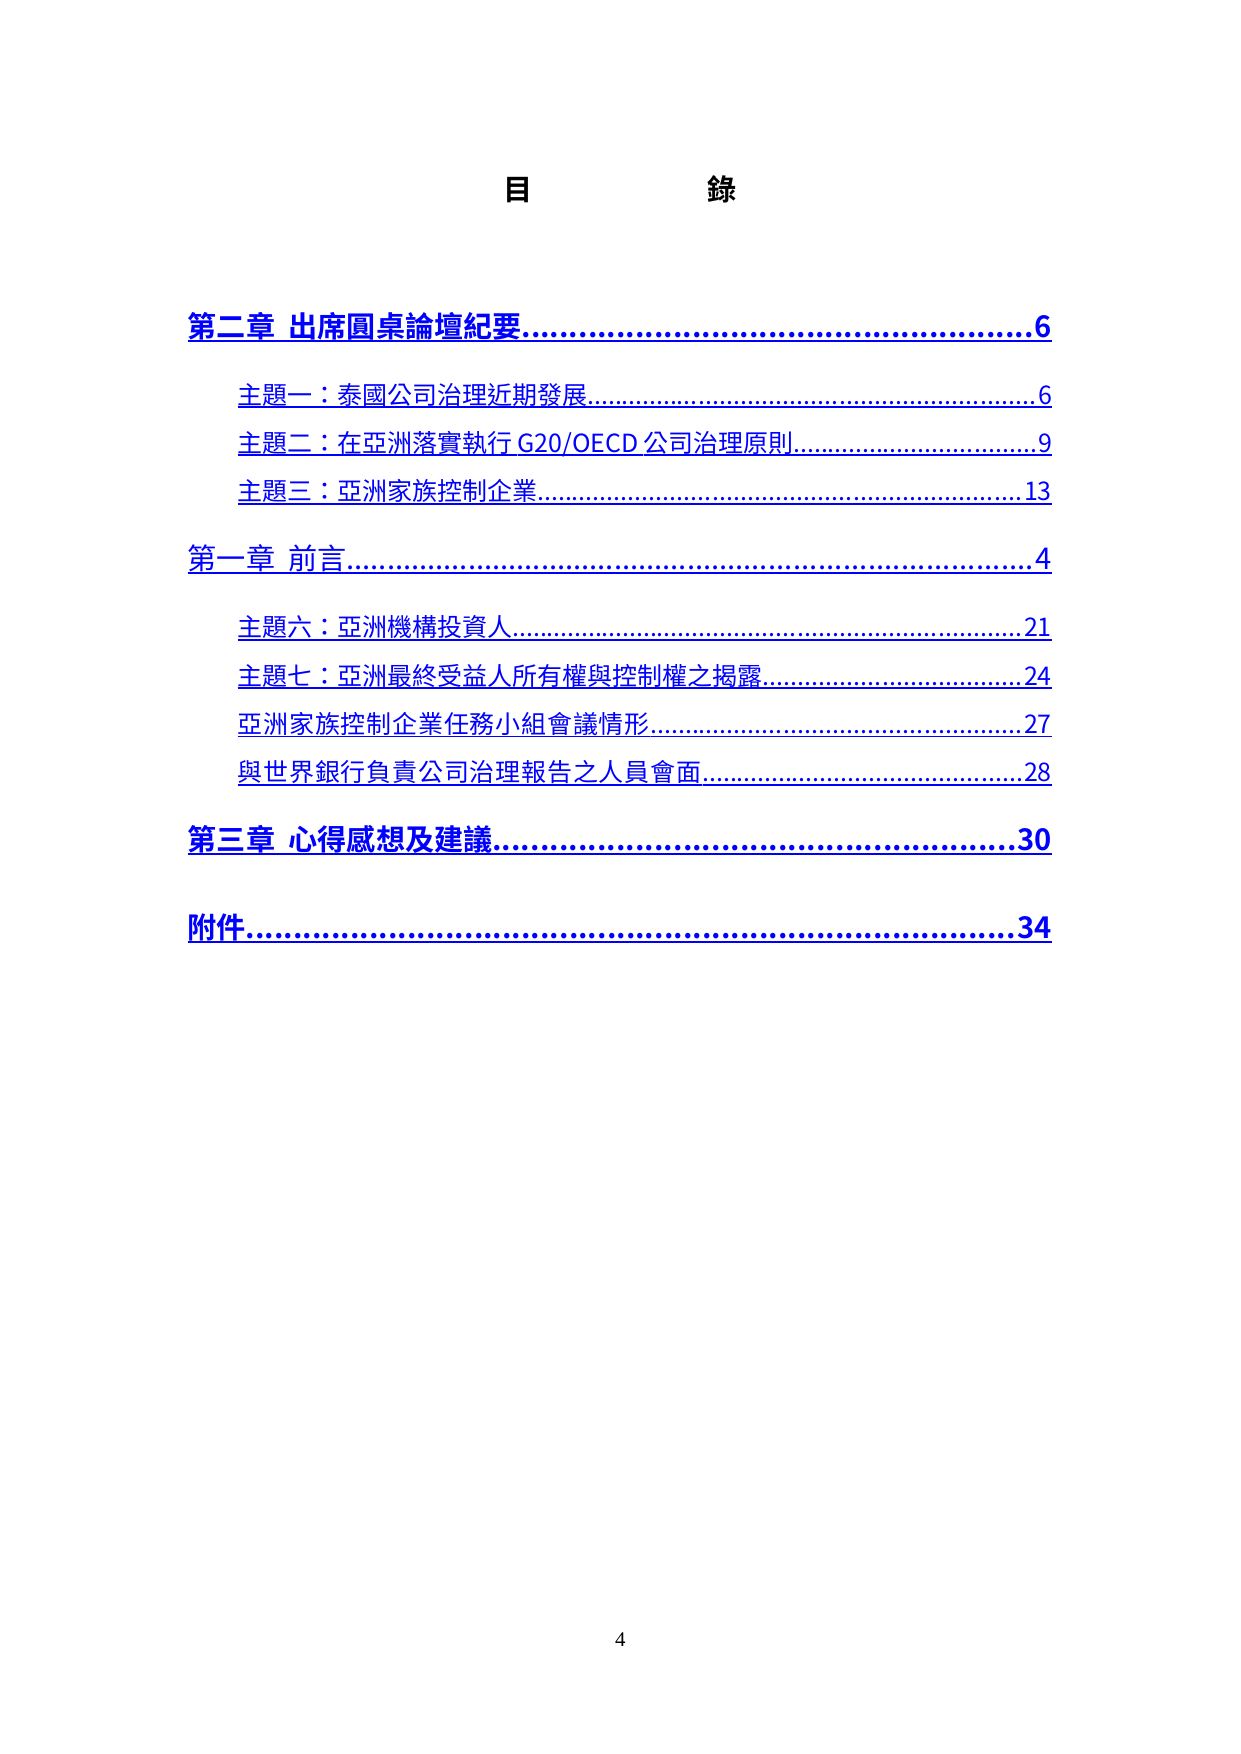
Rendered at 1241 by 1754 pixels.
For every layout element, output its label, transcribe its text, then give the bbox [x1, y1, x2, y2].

text 主題六：亞洲機構投資人 21 [237, 607, 1053, 645]
text 與世界銀行負責公司治理報告之人員會面 28 [237, 752, 1053, 790]
text 主題三：亞洲家族控制企業 13 [237, 471, 1053, 509]
text 附件 34 [187, 888, 1053, 963]
text 主題七：亞洲最終受益人所有權與控制權之揭露 24 [237, 656, 1053, 693]
text 亞洲家族控制企業任務小組會議情形 27 [237, 704, 1053, 741]
text 第二章 出席圓桌論壇紀要 6 [187, 287, 1053, 362]
text 第一章 前言 4 [187, 519, 1053, 594]
text 主題二：在亞洲落實執行G20/OECD公司治理原則 9 [237, 423, 1053, 460]
text 第三章 心得感想及建議 30 [187, 801, 1053, 876]
text 目 錄 [187, 150, 1053, 225]
text 主題一：泰國公司治理近期發展 6 [237, 374, 1053, 412]
